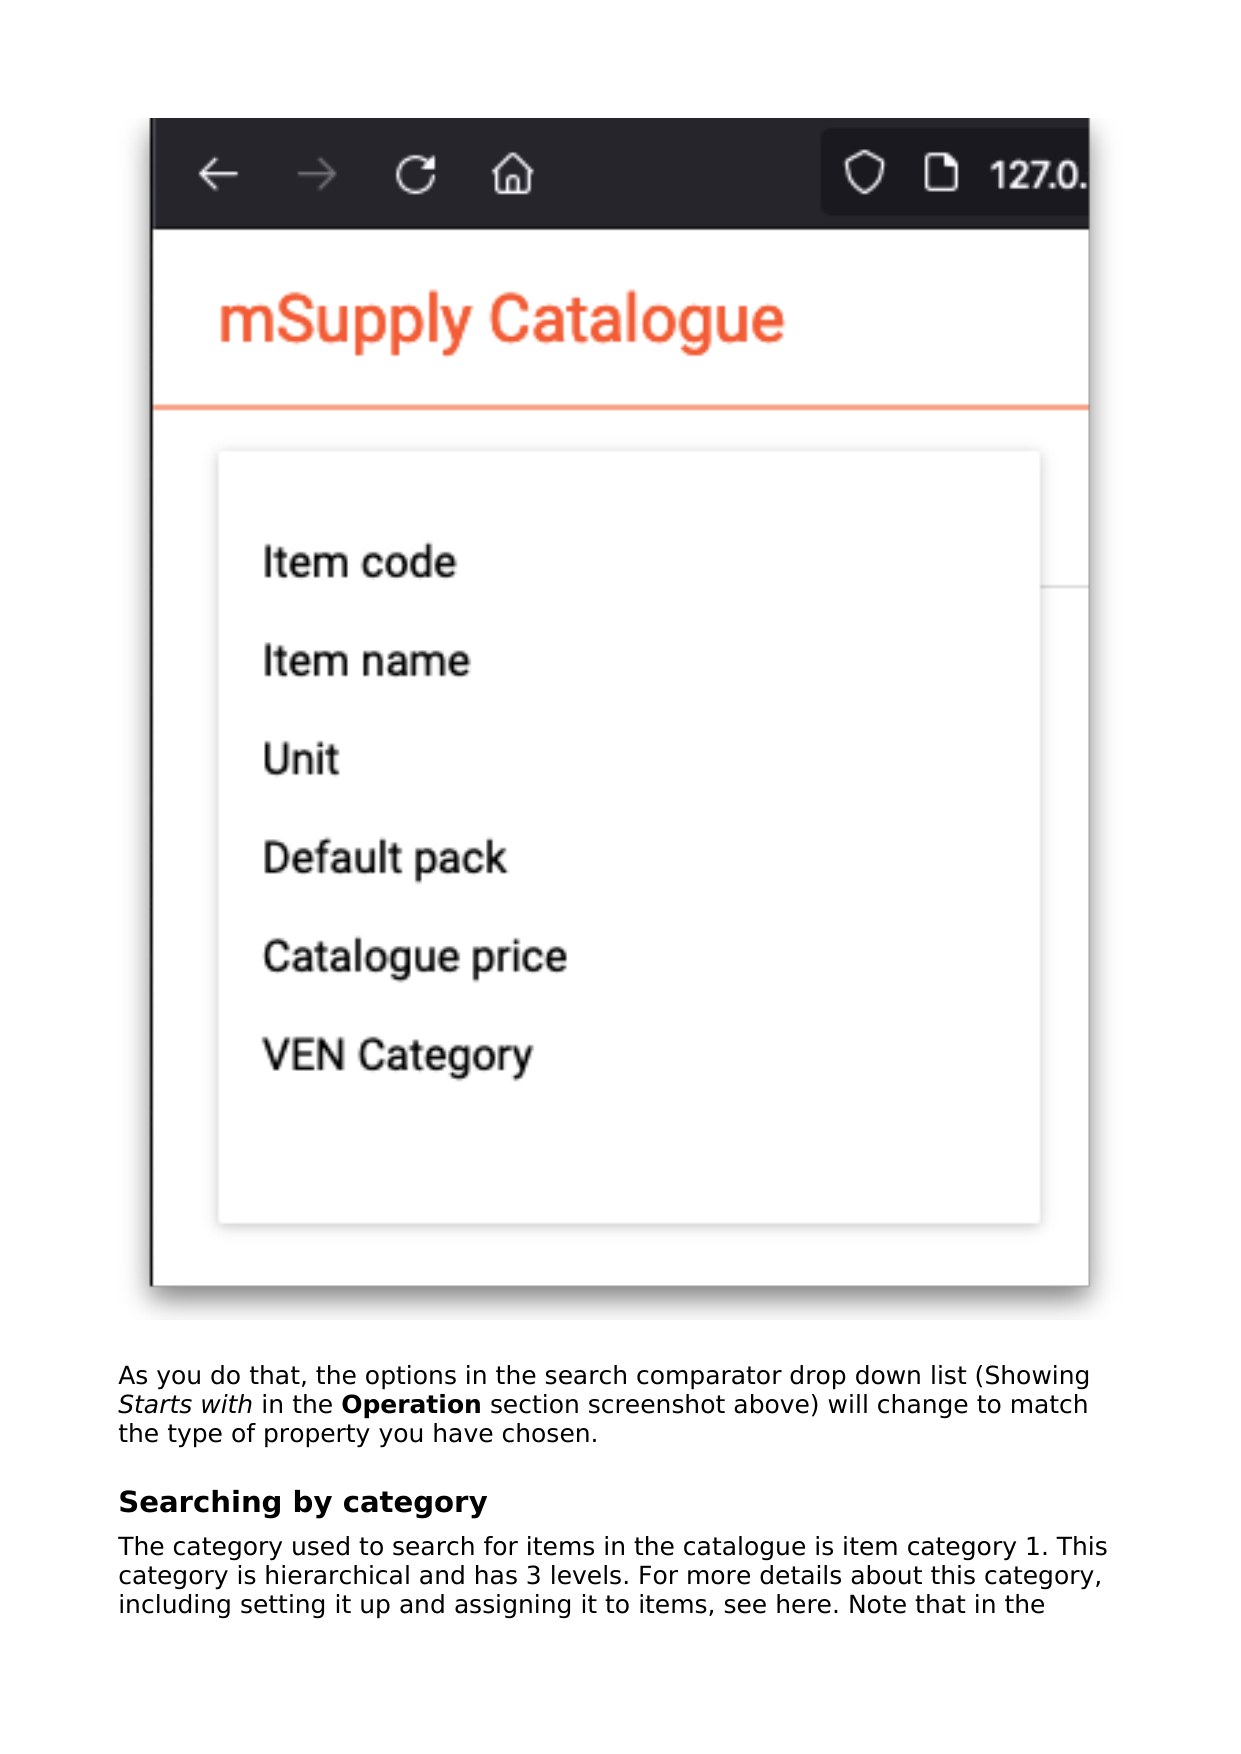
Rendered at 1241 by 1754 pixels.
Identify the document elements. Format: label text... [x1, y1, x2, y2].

text As you do that, the options in the search comparator drop down list (Showing Starts with in the Operation section screenshot above) will change to match the type of property you have chosen. [118, 1361, 1122, 1448]
picture [118, 118, 1123, 1320]
text The category used to search for items in the catalogue is item category 1. This category is hierarchical and has 3 levels. For more details about this category, including setting it up and assigning it to items, see here. Note that in the [118, 1532, 1122, 1620]
subtitle Searching by category [118, 1486, 1122, 1520]
